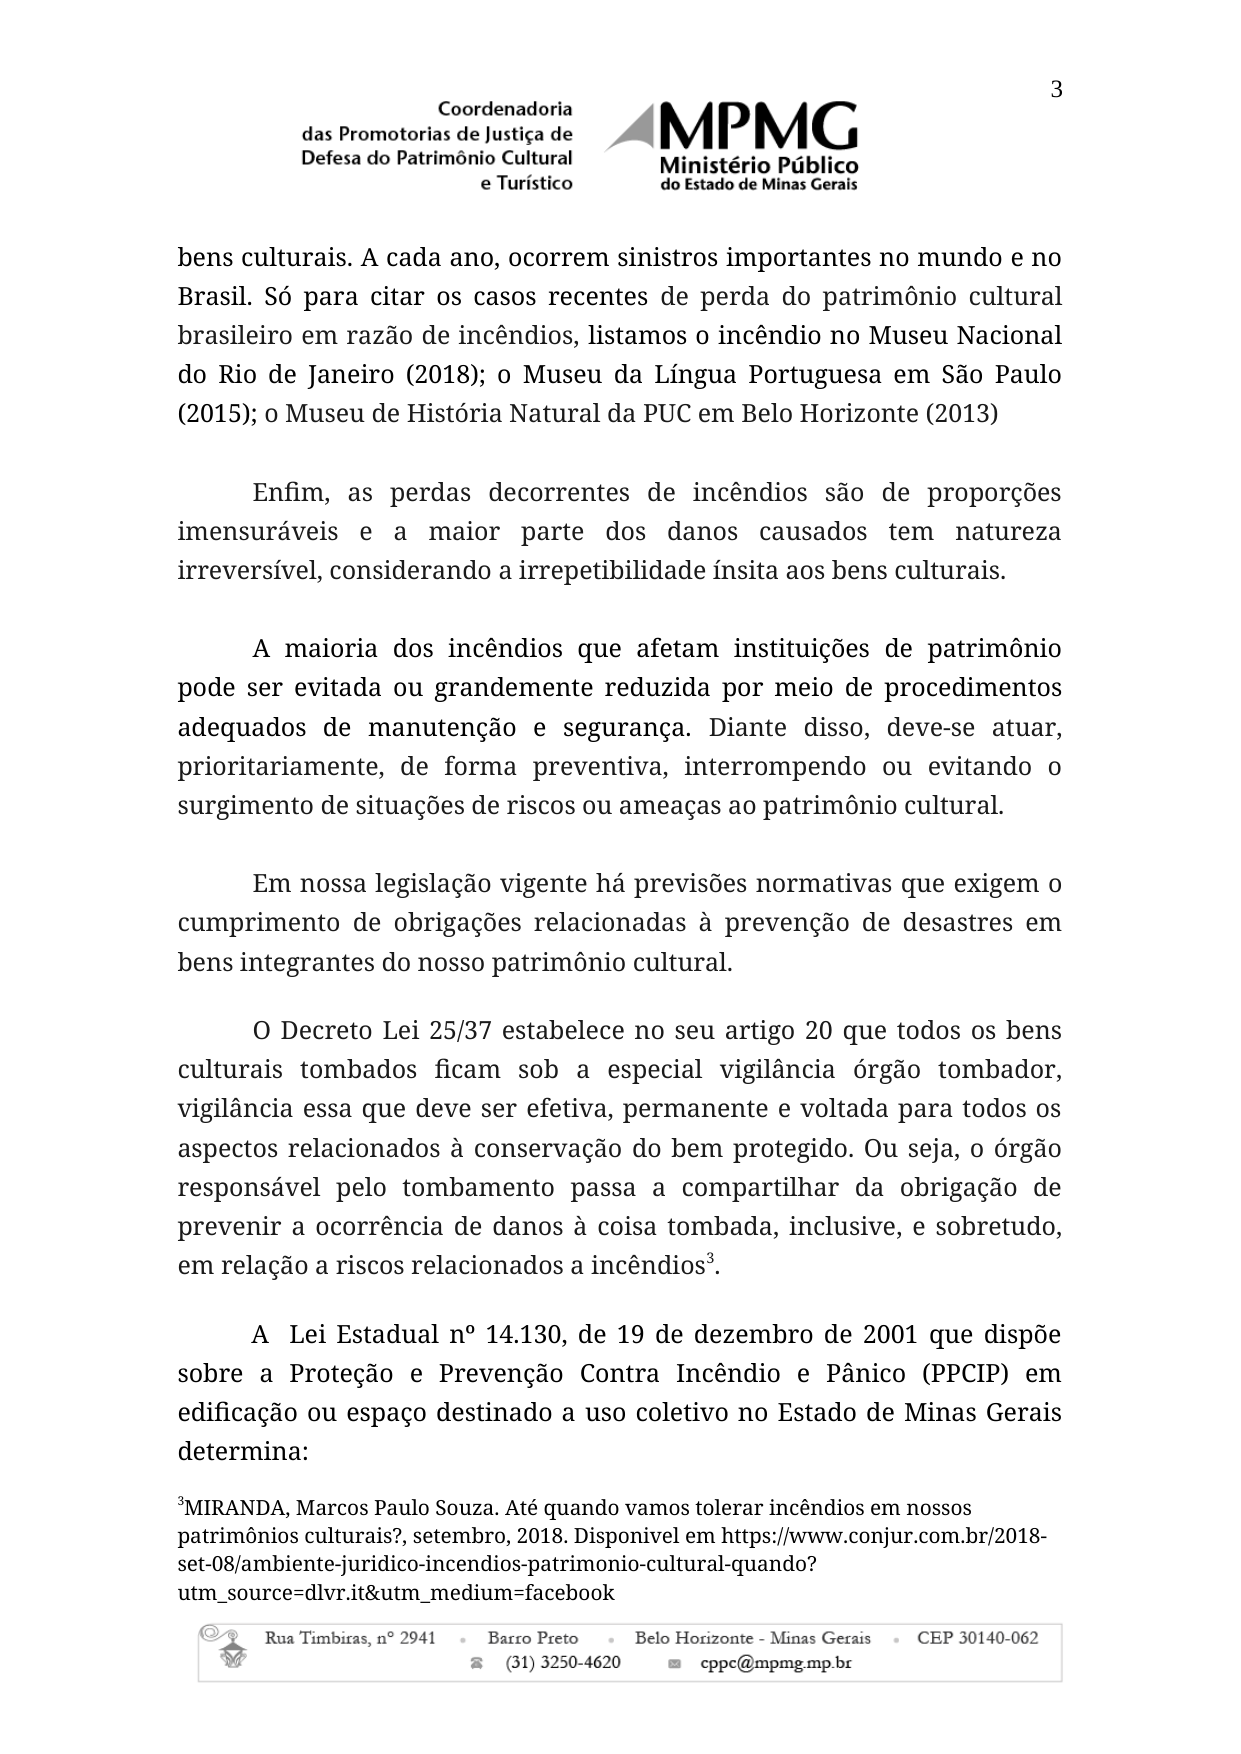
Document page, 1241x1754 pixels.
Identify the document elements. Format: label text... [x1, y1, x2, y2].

text A maioria dos incêndios que afetam instituições de patrimônio pode ser evitada ou grandemente reduzida por meio de procedimentos adequados de manutenção e segurança. Diante disso, deve-se atuar, prioritariamente, de forma preventiva, interrompendo ou evitando o surgimento de situações de riscos ou ameaças ao patrimônio cultural. [177, 631, 1063, 822]
text bens culturais. A cada ano, ocorrem sinistros importantes no mundo e no Brasil. Só para citar os casos recentes de perda do patrimônio cultural brasileiro em razão de incêndios, listamos o incêndio no Museu Nacional do Rio de Janeiro (2018); o Museu da Língua Portuguesa em São Paulo (2015); o Museu de História Natural da PUC em Belo Horizonte (2013) [177, 239, 1063, 430]
picture [186, 1615, 1073, 1689]
text MIRANDA, Marcos Paulo Souza. Até quando vamos tolerar incêndios em nossos patrimônios culturais?, setembro, 2018. Disponivel em https://www.conjur.com.br/2018-set-08/ambiente-juridico-incendios-patrimonio-cultural-quando?utm_source=dlvr.it&utm_medium=facebook [177, 1493, 1063, 1606]
text A Lei Estadual nº 14.130, de 19 de dezembro de 2001 que dispõe sobre a Proteção e Prevenção Contra Incêndio e Pânico (PPCIP) em edificação ou espaço destinado a uso coletivo no Estado de Minas Gerais determina: [177, 1316, 1063, 1468]
text O Decreto Lei 25/37 estabelece no seu artigo 20 que todos os bens culturais tombados ficam sob a especial vigilância órgão tombador, vigilância essa que deve ser efetiva, permanente e voltada para todos os aspectos relacionados à conservação do bem protegido. Ou seja, o órgão responsável pelo tombamento passa a compartilhar da obrigação de prevenir a ocorrência de danos à coisa tombada, inclusive, e sobretudo, em relação a riscos relacionados a incêndios. [177, 1013, 1063, 1282]
text Em nossa legislação vigente há previsões normativas que exigem o cumprimento de obrigações relacionadas à prevenção de desastres em bens integrantes do nosso patrimônio cultural. [177, 866, 1063, 978]
picture [177, 73, 1053, 207]
text Enfim, as perdas decorrentes de incêndios são de proporções imensuráveis e a maior parte dos danos causados tem natureza irreversível, considerando a irrepetibilidade ínsita aos bens culturais. [177, 474, 1063, 587]
